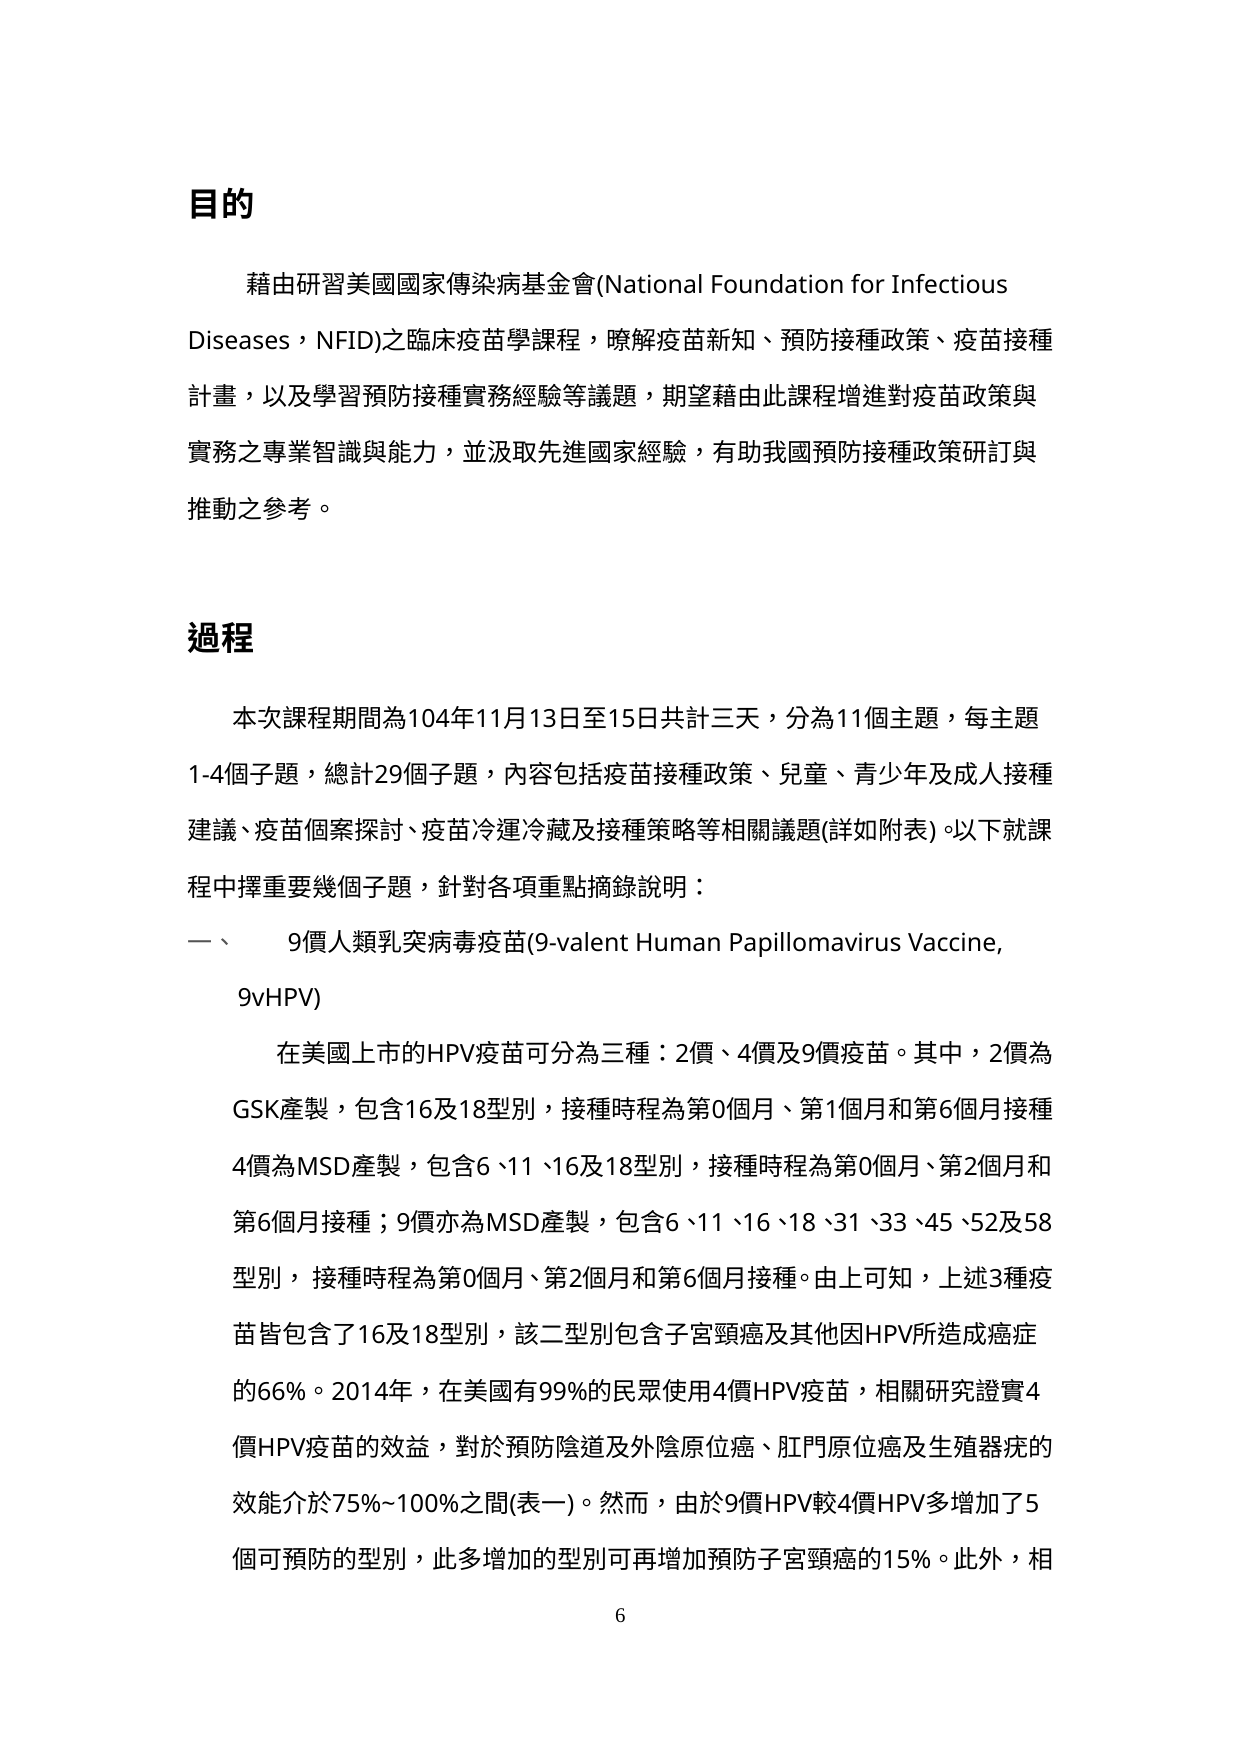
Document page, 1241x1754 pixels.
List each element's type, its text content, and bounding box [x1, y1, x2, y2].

text 本次課程期間為104年11月13日至15日共計三天，分為11個主題，每主題1-4個子題，總計29個子題，內容包括疫苗接種政策、兒童、青少年及成人接種建議、疫苗個案探討、疫苗冷運冷藏及接種策略等相關議題(詳如附表)。以下就課程中擇重要幾個子題，針對各項重點摘錄說明： [187, 698, 1053, 904]
text 藉由研習美國國家傳染病基金會(National Foundation for Infectious Diseases，NFID)之臨床疫苗學課程，暸解疫苗新知、預防接種政策、疫苗接種計畫，以及學習預防接種實務經驗等議題，期望藉由此課程增進對疫苗政策與實務之專業智識與能力，並汲取先進國家經驗，有助我國預防接種政策研訂與推動之參考。 [187, 263, 1053, 526]
text 在美國上市的HPV疫苗可分為三種：2價、4價及9價疫苗。其中，2價為GSK產製，包含16及18型別，接種時程為第0個月、第1個月和第6個月接種；4價為MSD產製，包含6、11、16及18型別，接種時程為第0個月、第2個月和第6個月接種；9價亦為MSD產製，包含6、11、16、18、31、33、45、52及58型別， 接種時程為第0個月、第2個月和第6個月接種。由上可知，上述3種疫苗皆包含了16及18型別，該二型別包含子宮頸癌及其他因HPV所造成癌症的66%。2014年，在美國有99%的民眾使用4價HPV疫苗，相關研究證實4價HPV疫苗的效益，對於預防陰道及外陰原位癌、肛門原位癌及生殖器疣的效能介於75%~100%之間(表一)。然而，由於9價HPV較4價HPV多增加了5個可預防的型別，此多增加的型別可再增加預防子宮頸癌的15%。此外，相關研究亦發現9價HPV較4價HPV可降低更多的風險(表二)。因此，ACIP建議2015年應接種9價的HPV。 [232, 1033, 1053, 1577]
text 過程 [187, 599, 1053, 674]
list 9價人類乳突病毒疫苗(9-valent Human Papillomavirus Vaccine, 9vHPV) [187, 922, 1053, 1016]
text 目的 [187, 164, 1053, 239]
